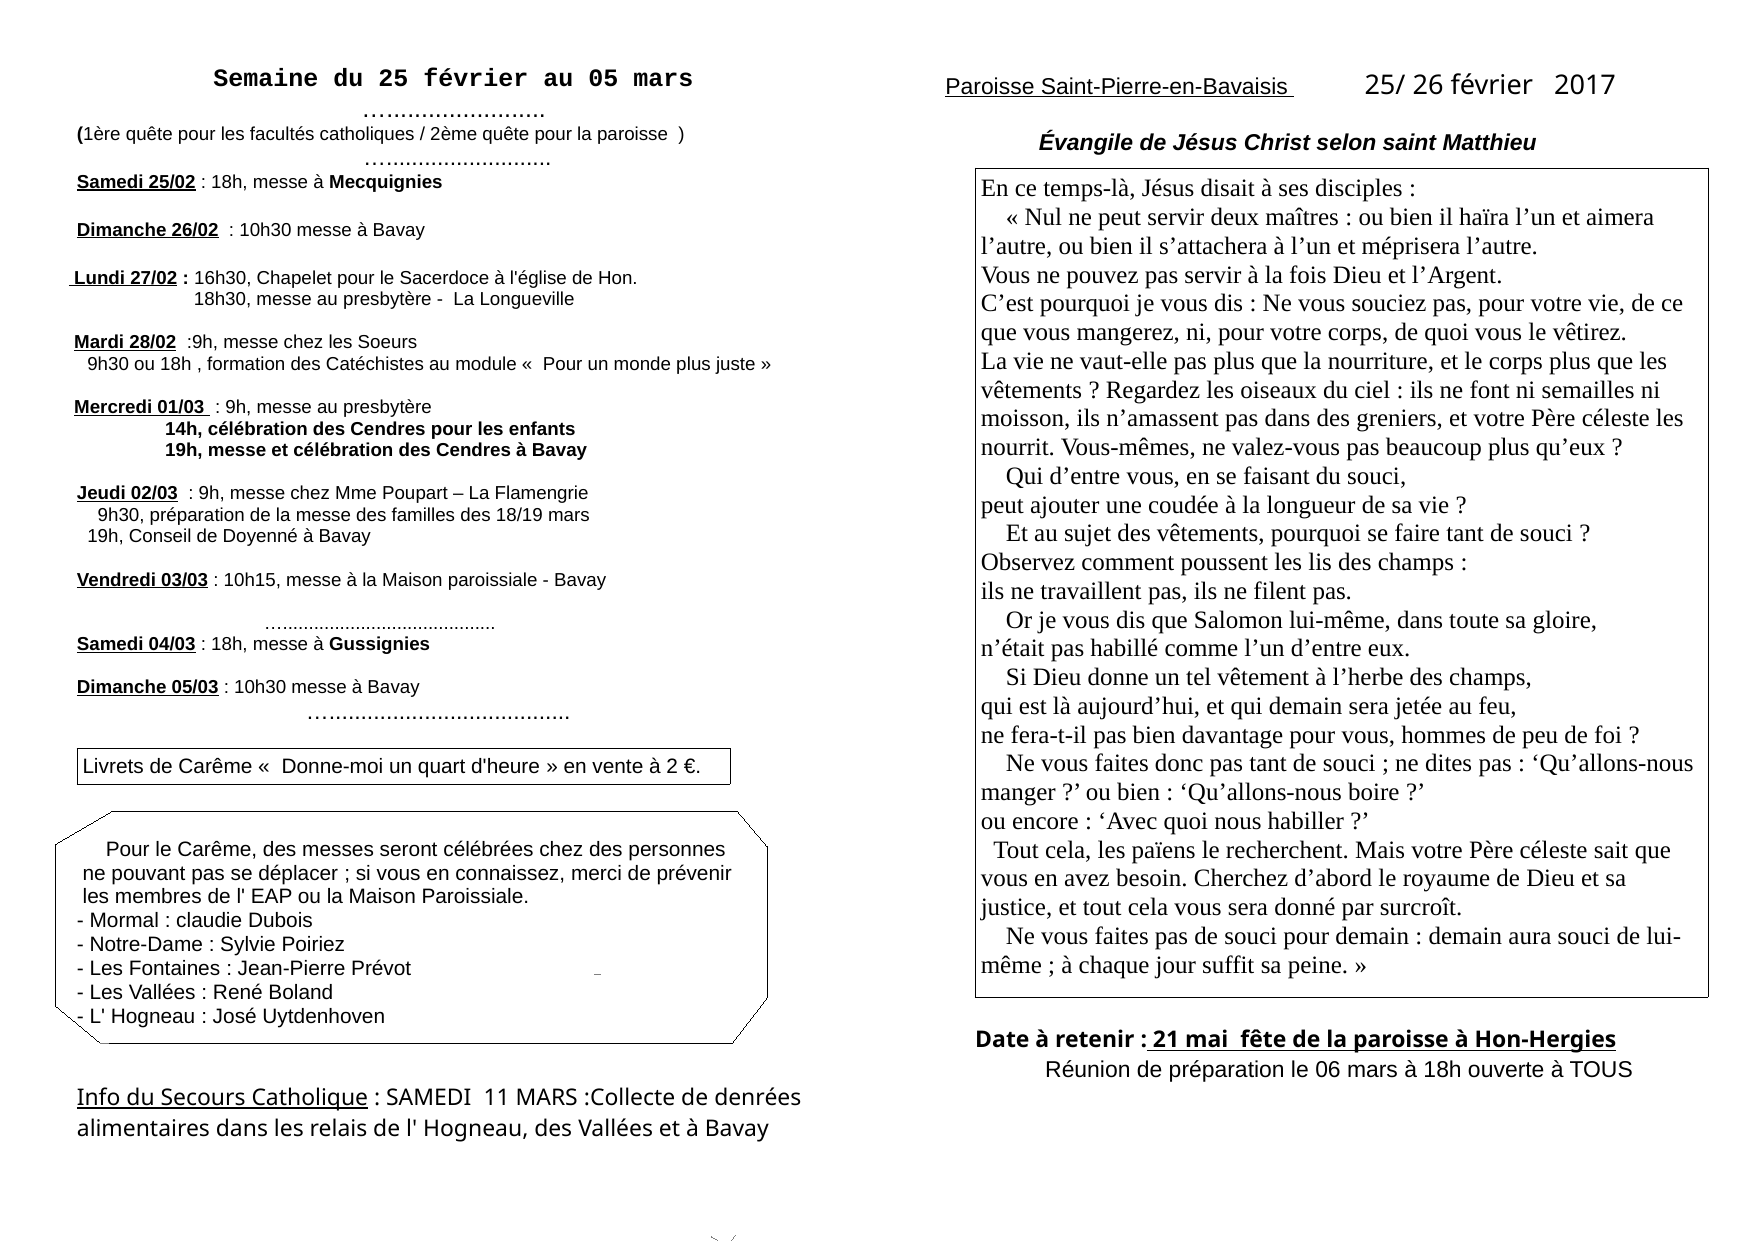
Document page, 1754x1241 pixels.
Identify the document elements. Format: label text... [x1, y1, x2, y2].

text Mercredi 01/03 : 9h, messe au presbytère [69, 396, 830, 417]
text …...................................... [77, 698, 830, 724]
list Samedi 04/03 : 18h, messe à Gussignies [77, 633, 830, 676]
text [768, 908, 828, 932]
text [768, 860, 828, 884]
text 9h30 ou 18h , formation des Catéchistes au module « Pour un monde plus juste » [77, 353, 830, 374]
text (1ère quête pour les facultés catholiques / 2ème quête pour la paroisse ) [77, 123, 830, 144]
list Dimanche 26/02 : 10h30 messe à Bavay [77, 218, 830, 240]
text - Les Vallées : René Boland [77, 980, 828, 1004]
text Paroisse Saint-Pierre-en-Bavaisis 25/ 26 février 2017 [945, 66, 1670, 102]
text [768, 932, 828, 956]
text ….......................... [77, 144, 830, 171]
text Semaine du 25 février au 05 mars [77, 66, 830, 94]
text - Notre-Dame : Sylvie Poiriez [77, 932, 767, 956]
text - Les Fontaines : Jean-Pierre Prévot [77, 956, 767, 980]
text 9h30, préparation de la messe des familles des 18/19 mars [77, 504, 830, 525]
text Vendredi 03/03 : 10h15, messe à la Maison paroissiale - Bavay [77, 568, 830, 590]
text [768, 884, 828, 908]
text Évangile de Jésus Christ selon saint Matthieu [975, 129, 1670, 155]
text 19h, Conseil de Doyenné à Bavay [77, 525, 830, 547]
table_header Livrets de Carême « Donne-moi un quart d'heure » en vente à 2 €. [78, 749, 730, 783]
list Lundi 27/02 : 16h30, Chapelet pour le Sacerdoce à l'église de Hon. [69, 266, 830, 288]
table_header En ce temps-là, Jésus disait à ses disciples : « Nul ne peut servir deux maîtres : ou bien il haïra l’un et aimera l’autre, ou bien il s’attachera à l’un et méprisera l’autre. Vous ne pouvez pas servir à la fois Dieu et l’Argent. C’est pourquoi je vous dis : Ne vous souciez pas, pour votre vie, de ce que vous mangerez, ni, pour votre corps, de quoi vous le vêtirez. La vie ne vaut-elle pas plus que la nourriture, et le corps plus que les vêtements ? Regardez les oiseaux du ciel : ils ne font ni semailles ni moisson, ils n’amassent pas dans des greniers, et votre Père céleste les nourrit. Vous-mêmes, ne valez-vous pas beaucoup plus qu’eux ? Qui d’entre vous, en se faisant du souci, peut ajouter une coudée à la longueur de sa vie ? Et au sujet des vêtements, pourquoi se faire tant de souci ? Observez comment poussent les lis des champs : ils ne travaillent pas, ils ne filent pas. Or je vous dis que Salomon lui-même, dans toute sa gloire, n’était pas habillé comme l’un d’entre eux. Si Dieu donne un tel vêtement à l’herbe des champs, qui est là aujourd’hui, et qui demain sera jetée au feu, ne fera-t-il pas bien davantage pour vous, hommes de peu de foi ? Ne vous faites donc pas tant de souci ; ne dites pas : ‘Qu’allons-nous manger ?’ ou bien : ‘Qu’allons-nous boire ?’ ou encore : ‘Avec quoi nous habiller ?’ Tout cela, les païens le recherchent. Mais votre Père céleste sait que vous en avez besoin. Cherchez d’abord le royaume de Dieu et sa justice, et tout cela vous sera donné par surcroît. Ne vous faites pas de souci pour demain : demain aura souci de lui-même ; à chaque jour suffit sa peine. » [976, 169, 1708, 997]
text - L' Hogneau : José Uytdenhoven [77, 1004, 828, 1028]
text Mardi 28/02 :9h, messe chez les Soeurs [69, 331, 830, 353]
text 18h30, messe au presbytère - La Longueville [69, 288, 830, 309]
text Pour le Carême, des messes seront célébrées chez des personnes [77, 836, 828, 860]
text - Mormal : claudie Dubois [77, 908, 767, 932]
text …....................... [77, 94, 830, 123]
list Dimanche 05/03 : 10h30 messe à Bavay [77, 676, 830, 698]
text [768, 956, 828, 980]
text Samedi 25/02 : 18h, messe à Mecquignies [77, 171, 830, 218]
text Jeudi 02/03 : 9h, messe chez Mme Poupart – La Flamengrie [77, 482, 830, 504]
text 14h, célébration des Cendres pour les enfants [77, 417, 830, 439]
text ne pouvant pas se déplacer ; si vous en connaissez, merci de prévenir [77, 860, 767, 884]
text 19h, messe et célébration des Cendres à Bavay [77, 439, 830, 461]
text …......................................... [77, 611, 830, 633]
text les membres de l' EAP ou la Maison Paroissiale. [77, 884, 767, 908]
text Date à retenir : 21 mai fête de la paroisse à Hon-Hergies [975, 1023, 1670, 1054]
text Info du Secours Catholique : SAMEDI 11 MARS :Collecte de denrées alimentaires dans les relais de l' Hogneau, des Vallées et à Bavay [77, 1081, 828, 1143]
text Réunion de préparation le 06 mars à 18h ouverte à TOUS [975, 1054, 1670, 1112]
